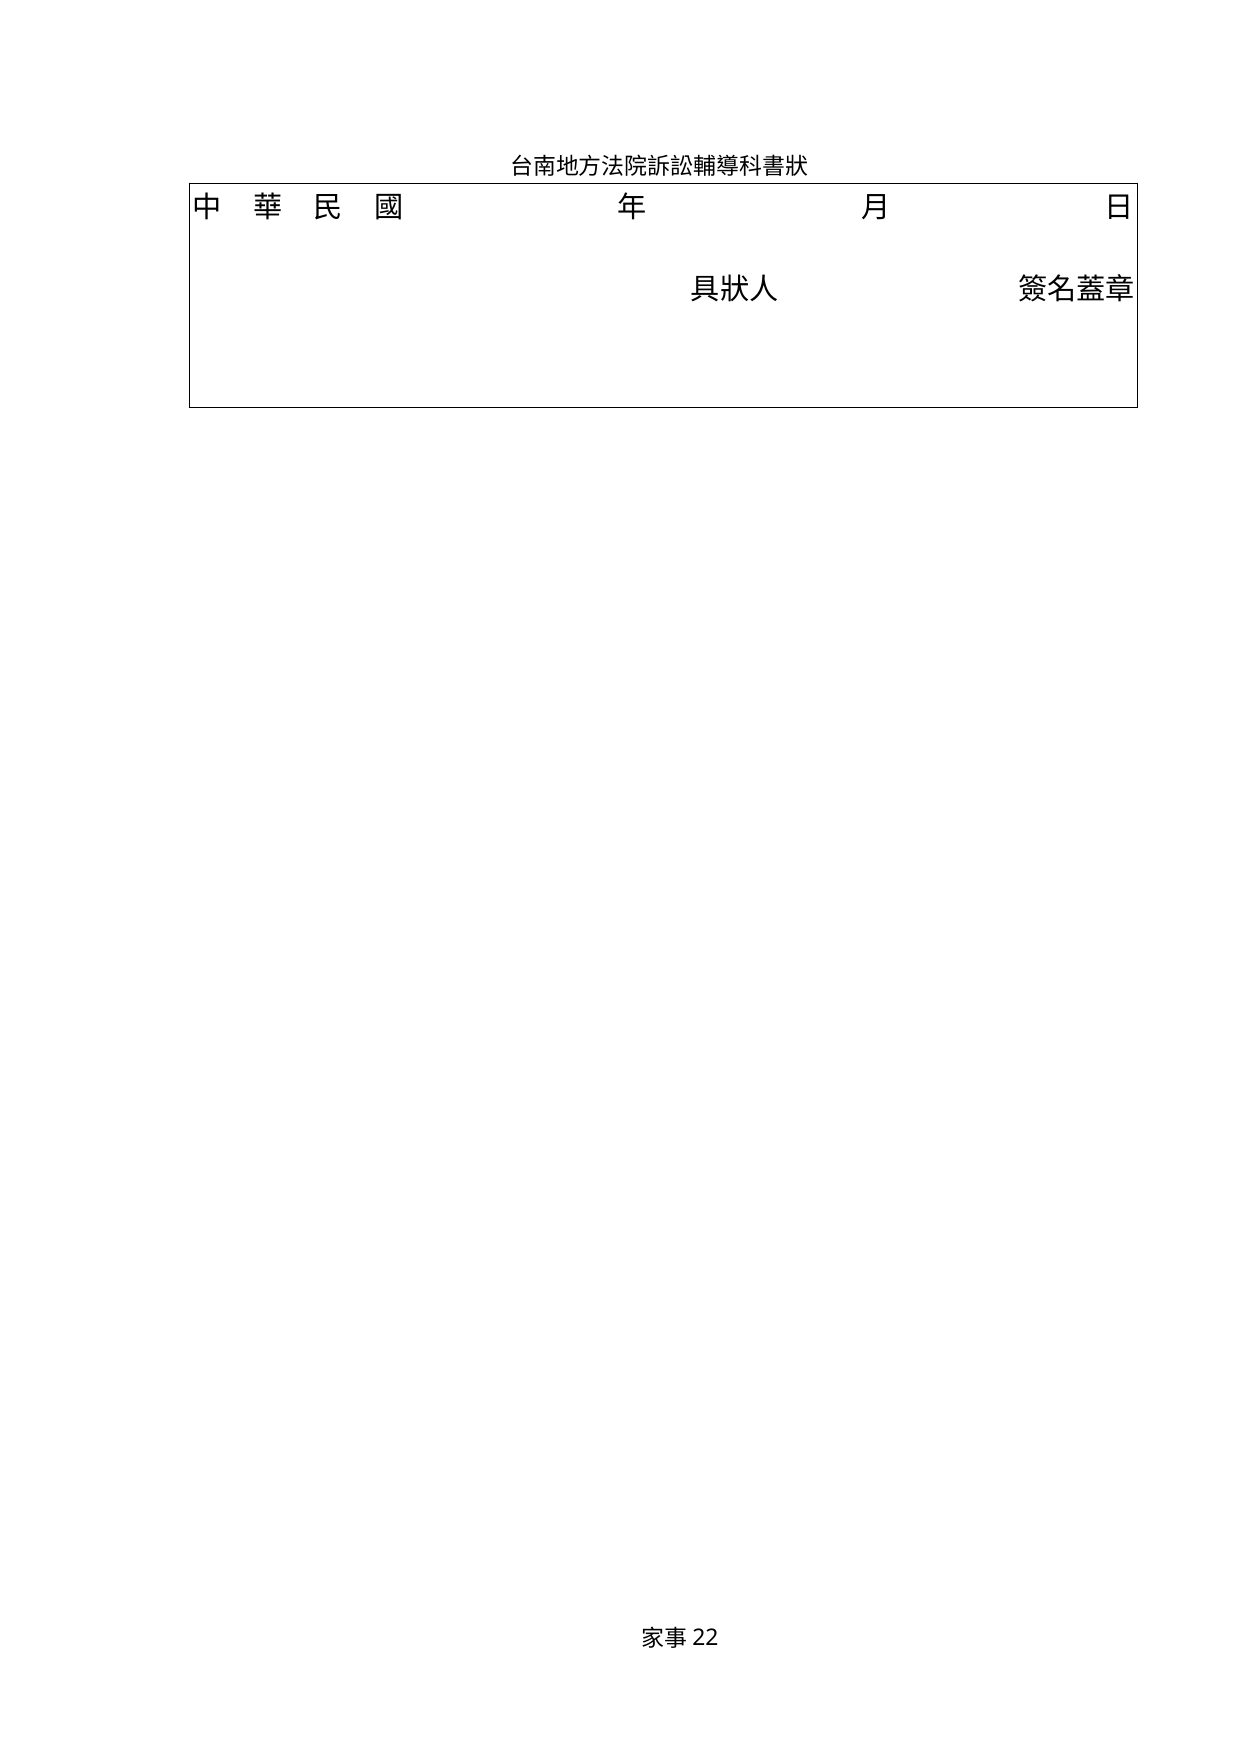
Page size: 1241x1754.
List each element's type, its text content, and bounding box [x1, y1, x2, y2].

table_cell 中華民國 年 月 日 具狀人 簽名蓋章 [190, 184, 1137, 407]
